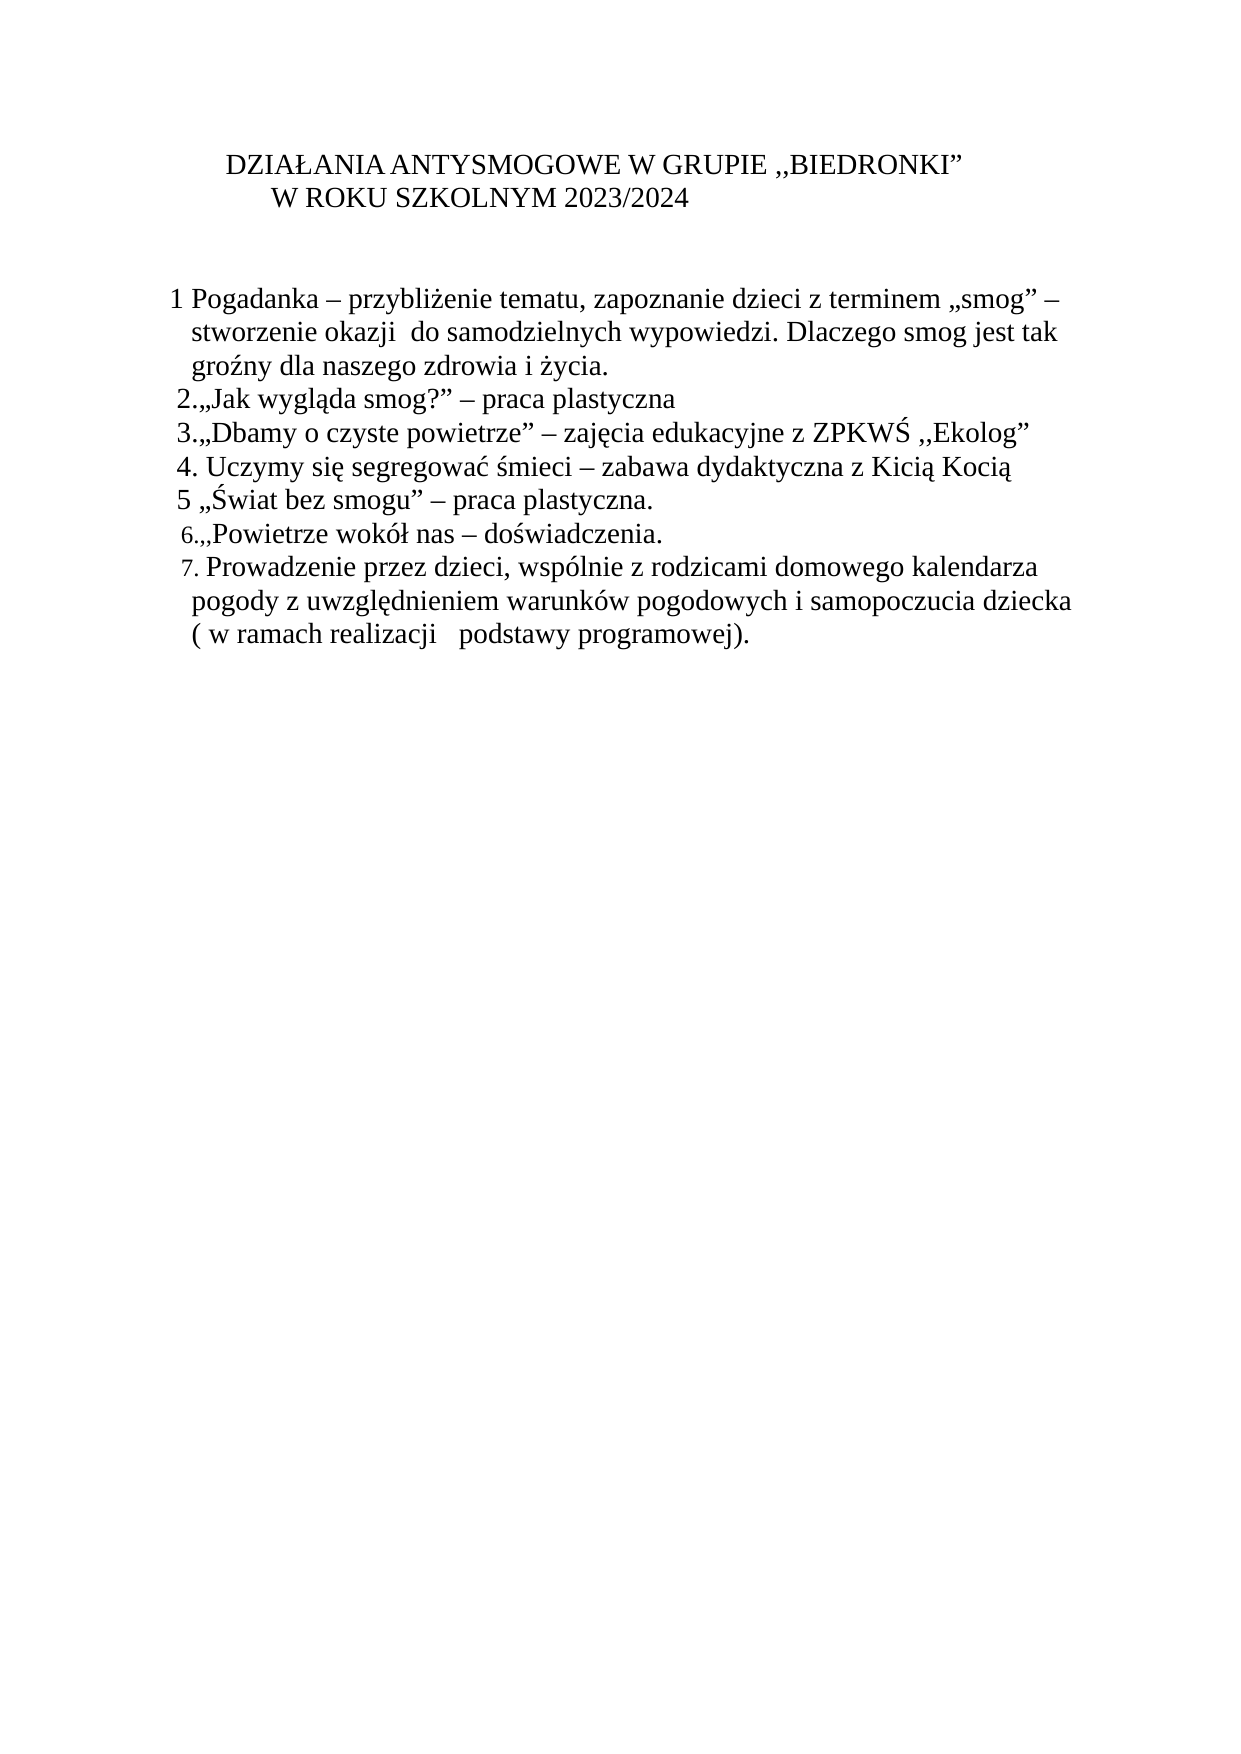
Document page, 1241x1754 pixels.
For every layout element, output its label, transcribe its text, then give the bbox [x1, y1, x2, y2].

text 4. Uczymy się segregować śmieci – zabawa dydaktyczna z Kicią Kocią [118, 449, 1122, 482]
list ( w ramach realizacji podstawy programowej). [148, 616, 1122, 650]
text DZIAŁANIA ANTYSMOGOWE W GRUPIE ,,BIEDRONKI” [118, 147, 1122, 180]
text 2.„Jak wygląda smog?” – praca plastyczna [118, 382, 1122, 415]
text 5 „Świat bez smogu” – praca plastyczna. [118, 482, 1122, 516]
text 7. Prowadzenie przez dzieci, wspólnie z rodzicami domowego kalendarza [118, 549, 1122, 583]
text 1 Pogadanka – przybliżenie tematu, zapoznanie dzieci z terminem „smog” – [118, 281, 1122, 314]
text groźny dla naszego zdrowia i życia. [118, 348, 1122, 382]
text 3.„Dbamy o czyste powietrze” – zajęcia edukacyjne z ZPKWŚ ,,Ekolog” [118, 415, 1122, 449]
text W ROKU SZKOLNYM 2023/2024 [118, 180, 1122, 214]
list pogody z uwzględnieniem warunków pogodowych i samopoczucia dziecka [148, 583, 1122, 616]
text 6.,,Powietrze wokół nas – doświadczenia. [118, 516, 1122, 549]
text stworzenie okazji do samodzielnych wypowiedzi. Dlaczego smog jest tak [118, 314, 1122, 348]
